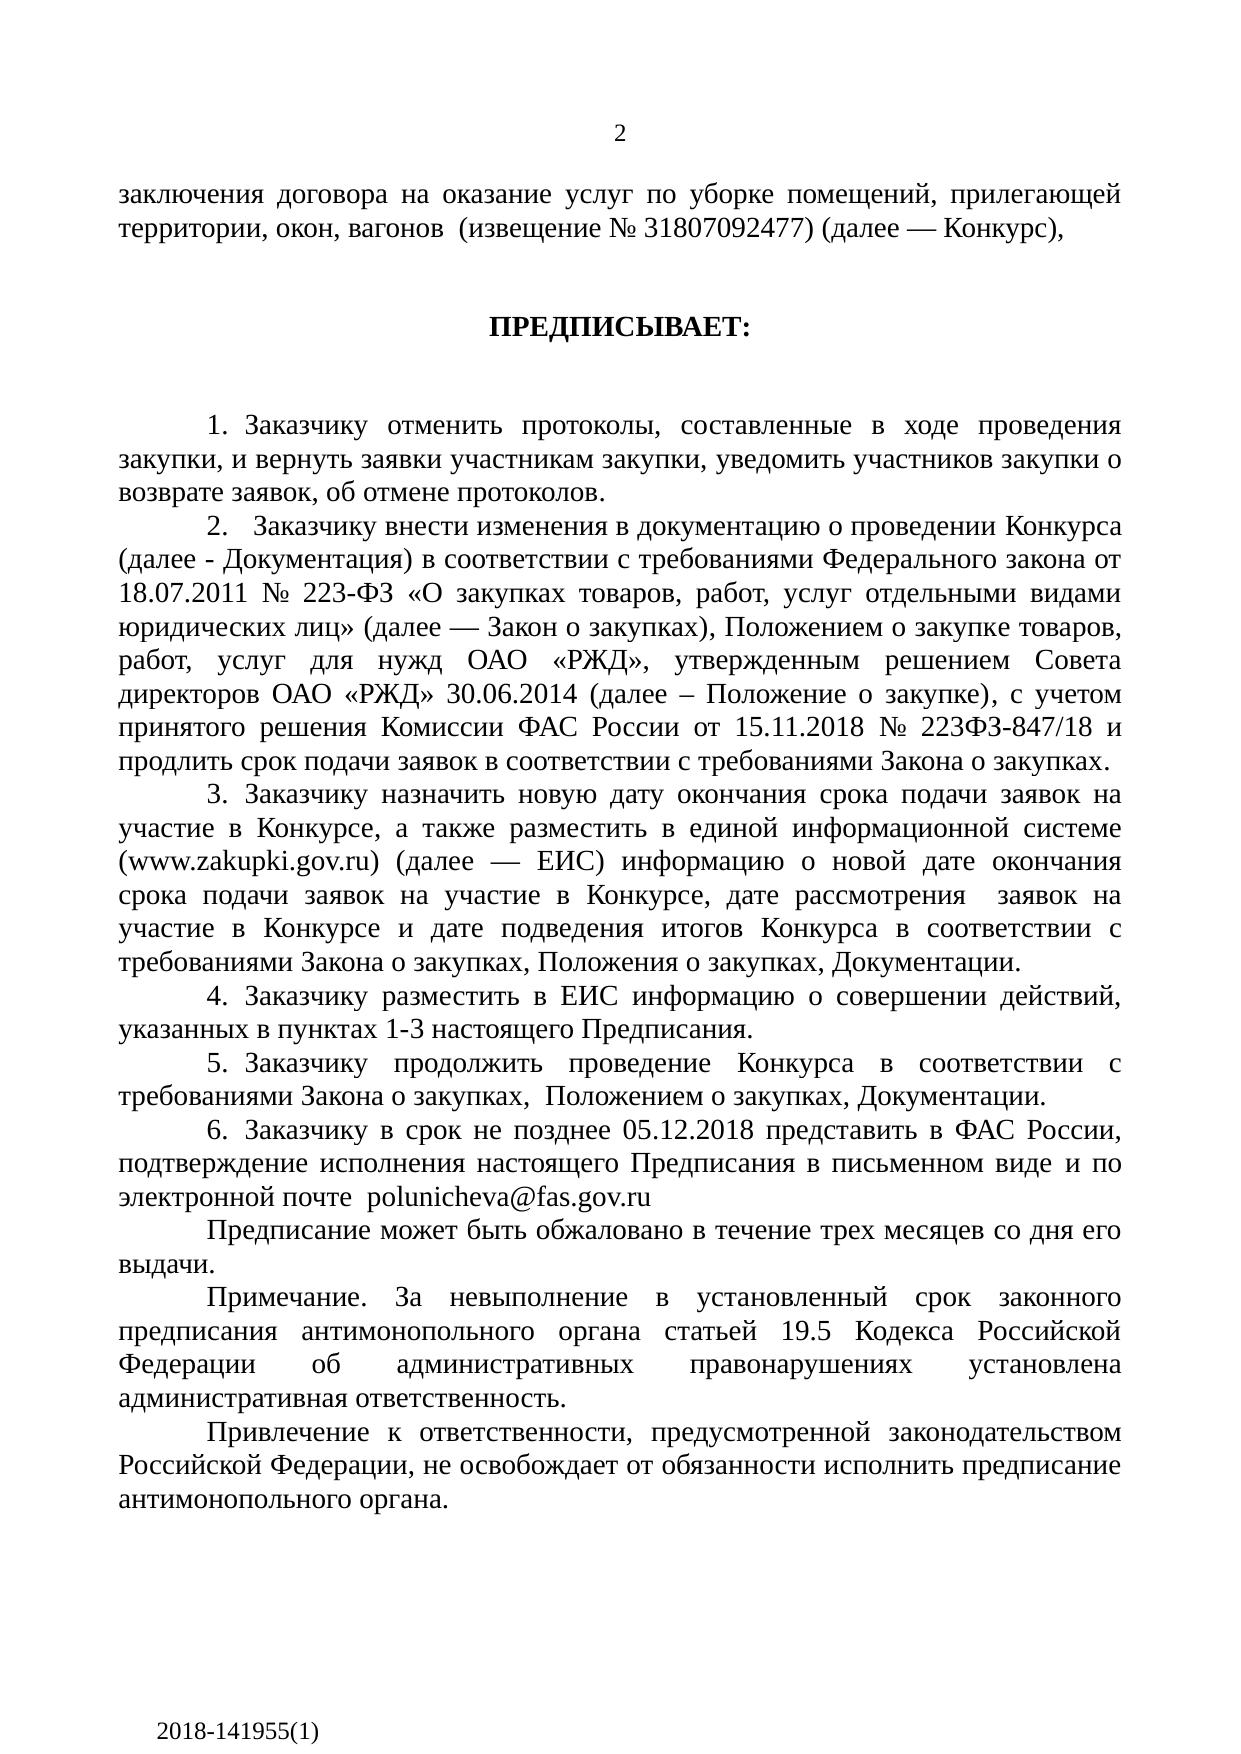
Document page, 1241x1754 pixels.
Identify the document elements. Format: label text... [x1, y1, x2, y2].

text заключения договора на оказание услуг по уборке помещений, прилегающей территории, окон, вагонов (извещение № 31807092477) (далее — Конкурс), [118, 176, 1122, 243]
list Заказчику в срок не позднее 05.12.2018 представить в ФАС России, подтверждение исполнения настоящего Предписания в письменном виде и по электронной почте polunicheva@fas.gov.ru [118, 1112, 1122, 1212]
text Привлечение к ответственности, предусмотренной законодательством Российской Федерации, не освобождает от обязанности исполнить предписание антимонопольного органа. [118, 1414, 1122, 1514]
list Заказчику назначить новую дату окончания срока подачи заявок на участие в Конкурсе, а также разместить в единой информационной системе (www.zakupki.gov.ru) (далее — ЕИС) информацию о новой дате окончания срока подачи заявок на участие в Конкурсе, дате рассмотрения заявок на участие в Конкурсе и дате подведения итогов Конкурса в соответствии с требованиями Закона о закупках, Положения о закупках, Документации. [118, 776, 1122, 978]
text Примечание. За невыполнение в установленный срок законного предписания антимонопольного органа статьей 19.5 Кодекса Российской Федерации об административных правонарушениях установлена административная ответственность. [118, 1279, 1122, 1414]
list Заказчику продолжить проведение Конкурса в соответствии с требованиями Закона о закупках, Положением о закупках, Документации. [118, 1045, 1122, 1112]
list Заказчику разместить в ЕИС информацию о совершении действий, указанных в пунктах 1-3 настоящего Предписания. [118, 978, 1122, 1045]
list Заказчику отменить протоколы, составленные в ходе проведения закупки, и вернуть заявки участникам закупки, уведомить участников закупки о возврате заявок, об отмене протоколов. [118, 407, 1122, 508]
list Заказчику внести изменения в документацию о проведении Конкурса (далее - Документация) в соответствии с требованиями Федерального закона от 18.07.2011 № 223-ФЗ «О закупках товаров, работ, услуг отдельными видами юридических лиц» (далее — Закон о закупках), Положением о закупке товаров, работ, услуг для нужд ОАО «РЖД», утвержденным решением Совета директоров ОАО «РЖД» 30.06.2014 (далее – Положение о закупке), с учетом принятого решения Комиссии ФАС России от 15.11.2018 № 223ФЗ-847/18 и продлить срок подачи заявок в соответствии с требованиями Закона о закупках. [118, 508, 1122, 776]
text ПРЕДПИСЫВАЕТ: [118, 309, 1122, 342]
text Предписание может быть обжаловано в течение трех месяцев со дня его выдачи. [118, 1212, 1122, 1279]
